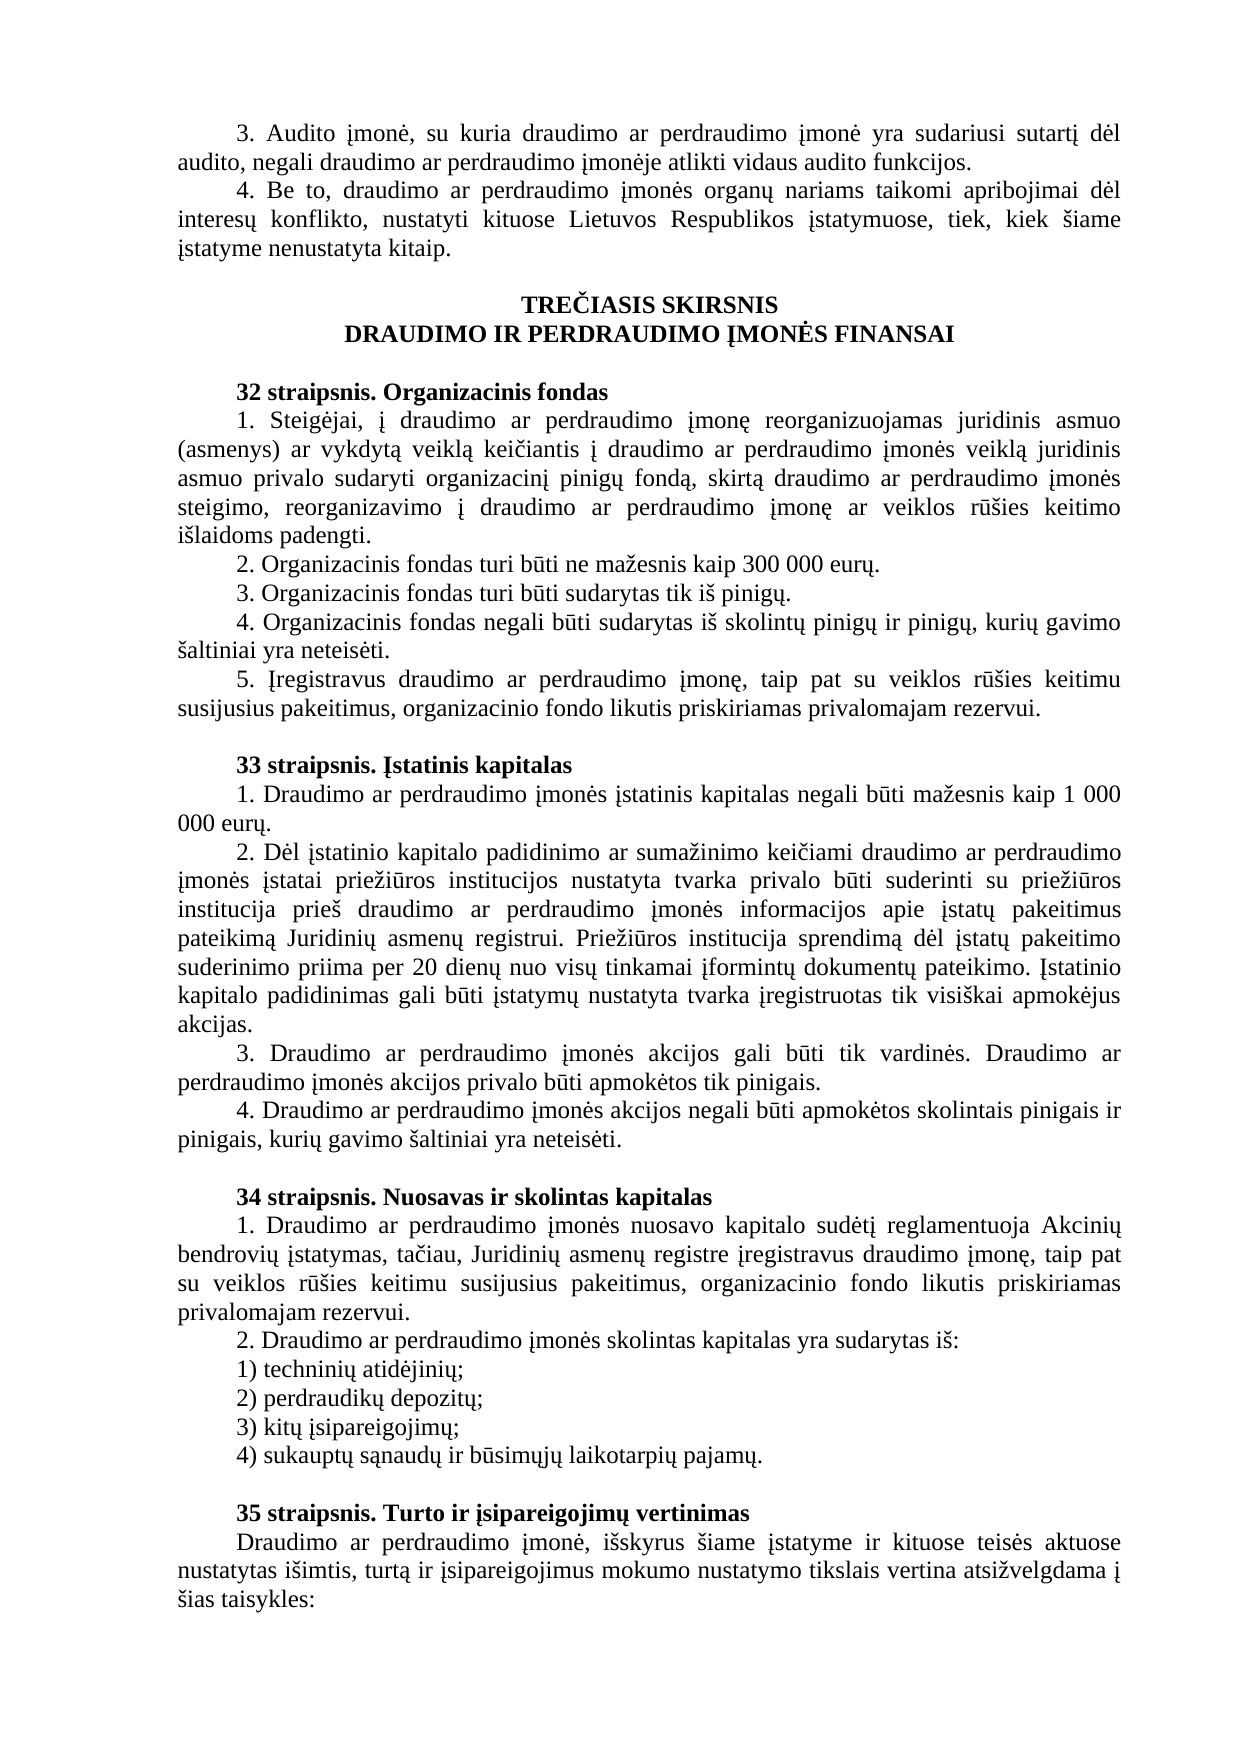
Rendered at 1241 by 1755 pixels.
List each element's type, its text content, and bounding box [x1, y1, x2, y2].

text 35 straipsnis. Turto ir įsipareigojimų vertinimas [177, 1498, 1122, 1527]
text 4) sukauptų sąnaudų ir būsimųjų laikotarpių pajamų. [177, 1441, 1122, 1469]
text Draudimo ar perdraudimo įmonė, išskyrus šiame įstatyme ir kituose teisės aktuose nustatytas išimtis, turtą ir įsipareigojimus mokumo nustatymo tikslais vertina atsižvelgdama į šias taisykles: [177, 1527, 1122, 1613]
text 3) kitų įsipareigojimų; [177, 1412, 1122, 1441]
text 3. Audito įmonė, su kuria draudimo ar perdraudimo įmonė yra sudariusi sutartį dėl audito, negali draudimo ar perdraudimo įmonėje atlikti vidaus audito funkcijos. [177, 118, 1122, 176]
text DRAUDIMO IR PERDRAUDIMO ĮMONĖS FINANSAI [177, 319, 1122, 348]
text 5. Įregistravus draudimo ar perdraudimo įmonę, taip pat su veiklos rūšies keitimu susijusius pakeitimus, organizacinio fondo likutis priskiriamas privalomajam rezervui. [177, 664, 1122, 722]
text 1) techninių atidėjinių; [177, 1354, 1122, 1383]
text 2. Dėl įstatinio kapitalo padidinimo ar sumažinimo keičiami draudimo ar perdraudimo įmonės įstatai priežiūros institucijos nustatyta tvarka privalo būti suderinti su priežiūros institucija prieš draudimo ar perdraudimo įmonės informacijos apie įstatų pakeitimus pateikimą Juridinių asmenų registrui. Priežiūros institucija sprendimą dėl įstatų pakeitimo suderinimo priima per 20 dienų nuo visų tinkamai įformintų dokumentų pateikimo. Įstatinio kapitalo padidinimas gali būti įstatymų nustatyta tvarka įregistruotas tik visiškai apmokėjus akcijas. [177, 837, 1122, 1038]
text 2. Organizacinis fondas turi būti ne mažesnis kaip 300 000 eurų. [177, 549, 1122, 578]
text 32 straipsnis. Organizacinis fondas [177, 377, 1122, 406]
text 3. Organizacinis fondas turi būti sudarytas tik iš pinigų. [177, 578, 1122, 607]
text 4. Organizacinis fondas negali būti sudarytas iš skolintų pinigų ir pinigų, kurių gavimo šaltiniai yra neteisėti. [177, 607, 1122, 664]
text 3. Draudimo ar perdraudimo įmonės akcijos gali būti tik vardinės. Draudimo ar perdraudimo įmonės akcijos privalo būti apmokėtos tik pinigais. [177, 1038, 1122, 1096]
text 4. Draudimo ar perdraudimo įmonės akcijos negali būti apmokėtos skolintais pinigais ir pinigais, kurių gavimo šaltiniai yra neteisėti. [177, 1096, 1122, 1153]
text 1. Draudimo ar perdraudimo įmonės įstatinis kapitalas negali būti mažesnis kaip 1 000 000 eurų. [177, 779, 1122, 837]
text 1. Steigėjai, į draudimo ar perdraudimo įmonę reorganizuojamas juridinis asmuo (asmenys) ar vykdytą veiklą keičiantis į draudimo ar perdraudimo įmonės veiklą juridinis asmuo privalo sudaryti organizacinį pinigų fondą, skirtą draudimo ar perdraudimo įmonės steigimo, reorganizavimo į draudimo ar perdraudimo įmonę ar veiklos rūšies keitimo išlaidoms padengti. [177, 406, 1122, 549]
text 4. Be to, draudimo ar perdraudimo įmonės organų nariams taikomi apribojimai dėl interesų konflikto, nustatyti kituose Lietuvos Respublikos įstatymuose, tiek, kiek šiame įstatyme nenustatyta kitaip. [177, 176, 1122, 262]
text 2) perdraudikų depozitų; [177, 1383, 1122, 1412]
text 34 straipsnis. Nuosavas ir skolintas kapitalas [177, 1182, 1122, 1211]
text TREČIASIS SKIRSNIS [177, 291, 1122, 319]
text 33 straipsnis. Įstatinis kapitalas [177, 751, 1122, 779]
text 1. Draudimo ar perdraudimo įmonės nuosavo kapitalo sudėtį reglamentuoja Akcinių bendrovių įstatymas, tačiau, Juridinių asmenų registre įregistravus draudimo įmonę, taip pat su veiklos rūšies keitimu susijusius pakeitimus, organizacinio fondo likutis priskiriamas privalomajam rezervui. [177, 1211, 1122, 1326]
text 2. Draudimo ar perdraudimo įmonės skolintas kapitalas yra sudarytas iš: [177, 1326, 1122, 1354]
